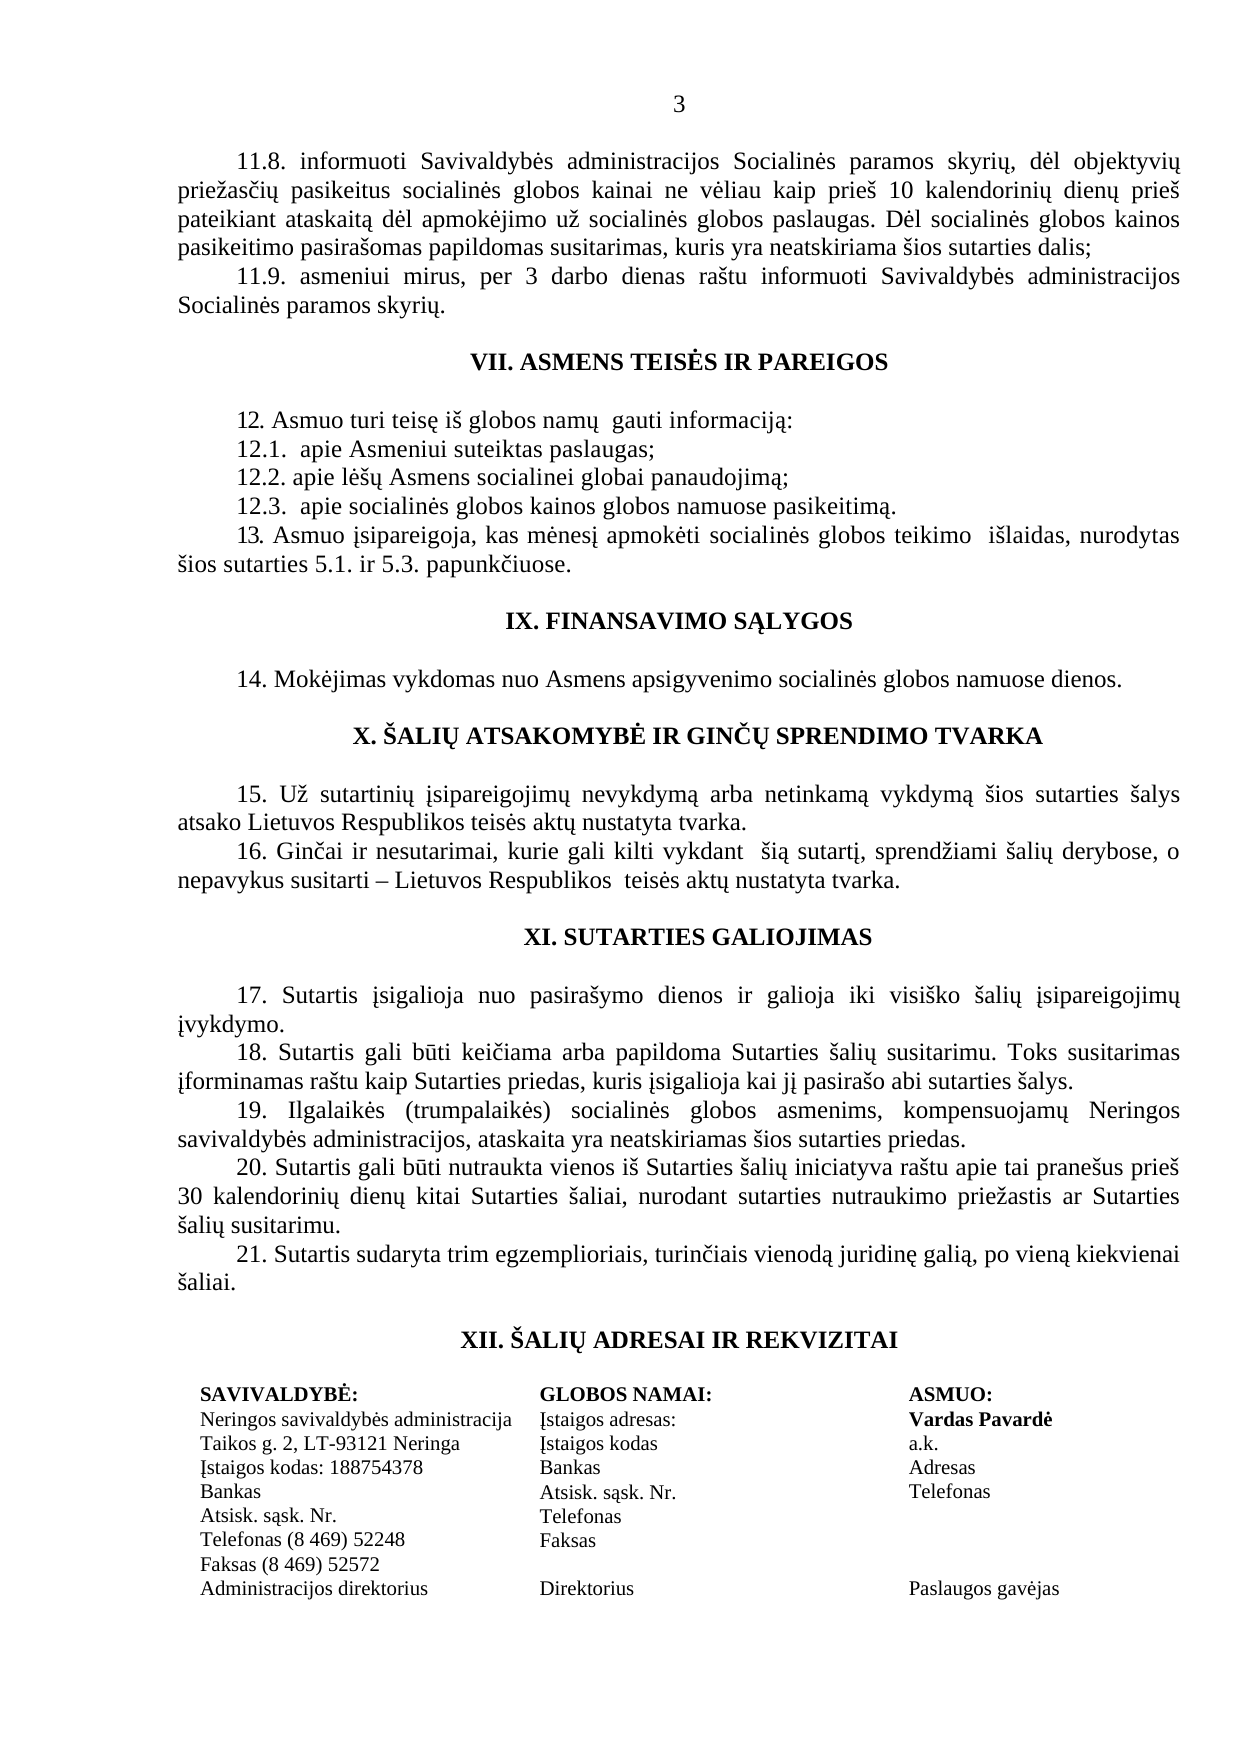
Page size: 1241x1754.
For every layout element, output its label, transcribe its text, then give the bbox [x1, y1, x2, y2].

table_cell Faksas (8 469) 52572 Administracijos direktorius [189, 1552, 528, 1600]
text 20. Sutartis gali būti nutraukta vienos iš Sutarties šalių iniciatyva raštu apie tai pranešus prieš 30 kalendorinių dienų kitai Sutarties šaliai, nurodant sutarties nutraukimo priežastis ar Sutarties šalių susitarimu. [177, 1152, 1181, 1239]
text XI. SUTARTIES GALIOJIMAS [215, 922, 1181, 951]
table_header GLOBOS NAMAI: Įstaigos adresas: Įstaigos kodas Bankas Atsisk. sąsk. Nr. Telefonas Faksas [528, 1383, 897, 1552]
text 11.8. informuoti Savivaldybės administracijos Socialinės paramos skyrių, dėl objektyvių priežasčių pasikeitus socialinės globos kainai ne vėliau kaip prieš 10 kalendorinių dienų prieš pateikiant ataskaitą dėl apmokėjimo už socialinės globos paslaugas. Dėl socialinės globos kainos pasikeitimo pasirašomas papildomas susitarimas, kuris yra neatskiriama šios sutarties dalis; [177, 146, 1181, 261]
text VII. ASMENS TEISĖS IR PAREIGOS [177, 347, 1181, 376]
text 13. Asmuo įsipareigoja, kas mėnesį apmokėti socialinės globos teikimo išlaidas, nurodytas šios sutarties 5.1. ir 5.3. papunkčiuose. [177, 520, 1181, 577]
text 19. Ilgalaikės (trumpalaikės) socialinės globos asmenims, kompensuojamų Neringos savivaldybės administracijos, ataskaita yra neatskiriamas šios sutarties priedas. [177, 1095, 1181, 1152]
text 12.3. apie socialinės globos kainos globos namuose pasikeitimą. [177, 491, 1181, 520]
text 12.2. apie lėšų Asmens socialinei globai panaudojimą; [177, 462, 1181, 491]
text 18. Sutartis gali būti keičiama arba papildoma Sutarties šalių susitarimu. Toks susitarimas įforminamas raštu kaip Sutarties priedas, kuris įsigalioja kai jį pasirašo abi sutarties šalys. [177, 1037, 1181, 1095]
text 17. Sutartis įsigalioja nuo pasirašymo dienos ir galioja iki visiško šalių įsipareigojimų įvykdymo. [177, 980, 1181, 1037]
text X. ŠALIŲ ATSAKOMYBĖ IR GINČŲ SPRENDIMO TVARKA [215, 721, 1181, 750]
text 11.9. asmeniui mirus, per 3 darbo dienas raštu informuoti Savivaldybės administracijos Socialinės paramos skyrių. [177, 261, 1181, 319]
table_cell Direktorius [528, 1552, 897, 1600]
table_header ASMUO: Vardas Pavardė a.k. Adresas Telefonas [897, 1383, 1193, 1552]
text IX. FINANSAVIMO SĄLYGOS [177, 606, 1181, 635]
text 15. Už sutartinių įsipareigojimų nevykdymą arba netinkamą vykdymą šios sutarties šalys atsako Lietuvos Respublikos teisės aktų nustatyta tvarka. [177, 779, 1181, 836]
text XII. ŠALIŲ ADRESAI IR REKVIZITAI [177, 1325, 1181, 1354]
table_header SAVIVALDYBĖ: Neringos savivaldybės administracija Taikos g. 2, LT-93121 Neringa Įstaigos kodas: 188754378 Bankas Atsisk. sąsk. Nr. Telefonas (8 469) 52248 [189, 1383, 528, 1552]
text 12. Asmuo turi teisę iš globos namų gauti informaciją: [177, 405, 1181, 434]
text 21. Sutartis sudaryta trim egzemplioriais, turinčiais vienodą juridinę galią, po vieną kiekvienai šaliai. [177, 1239, 1181, 1296]
text 16. Ginčai ir nesutarimai, kurie gali kilti vykdant šią sutartį, sprendžiami šalių derybose, o nepavykus susitarti – Lietuvos Respublikos teisės aktų nustatyta tvarka. [177, 836, 1181, 894]
text 14. Mokėjimas vykdomas nuo Asmens apsigyvenimo socialinės globos namuose dienos. [177, 664, 1181, 692]
table_cell Paslaugos gavėjas [897, 1552, 1193, 1600]
text 12.1. apie Asmeniui suteiktas paslaugas; [177, 434, 1181, 462]
